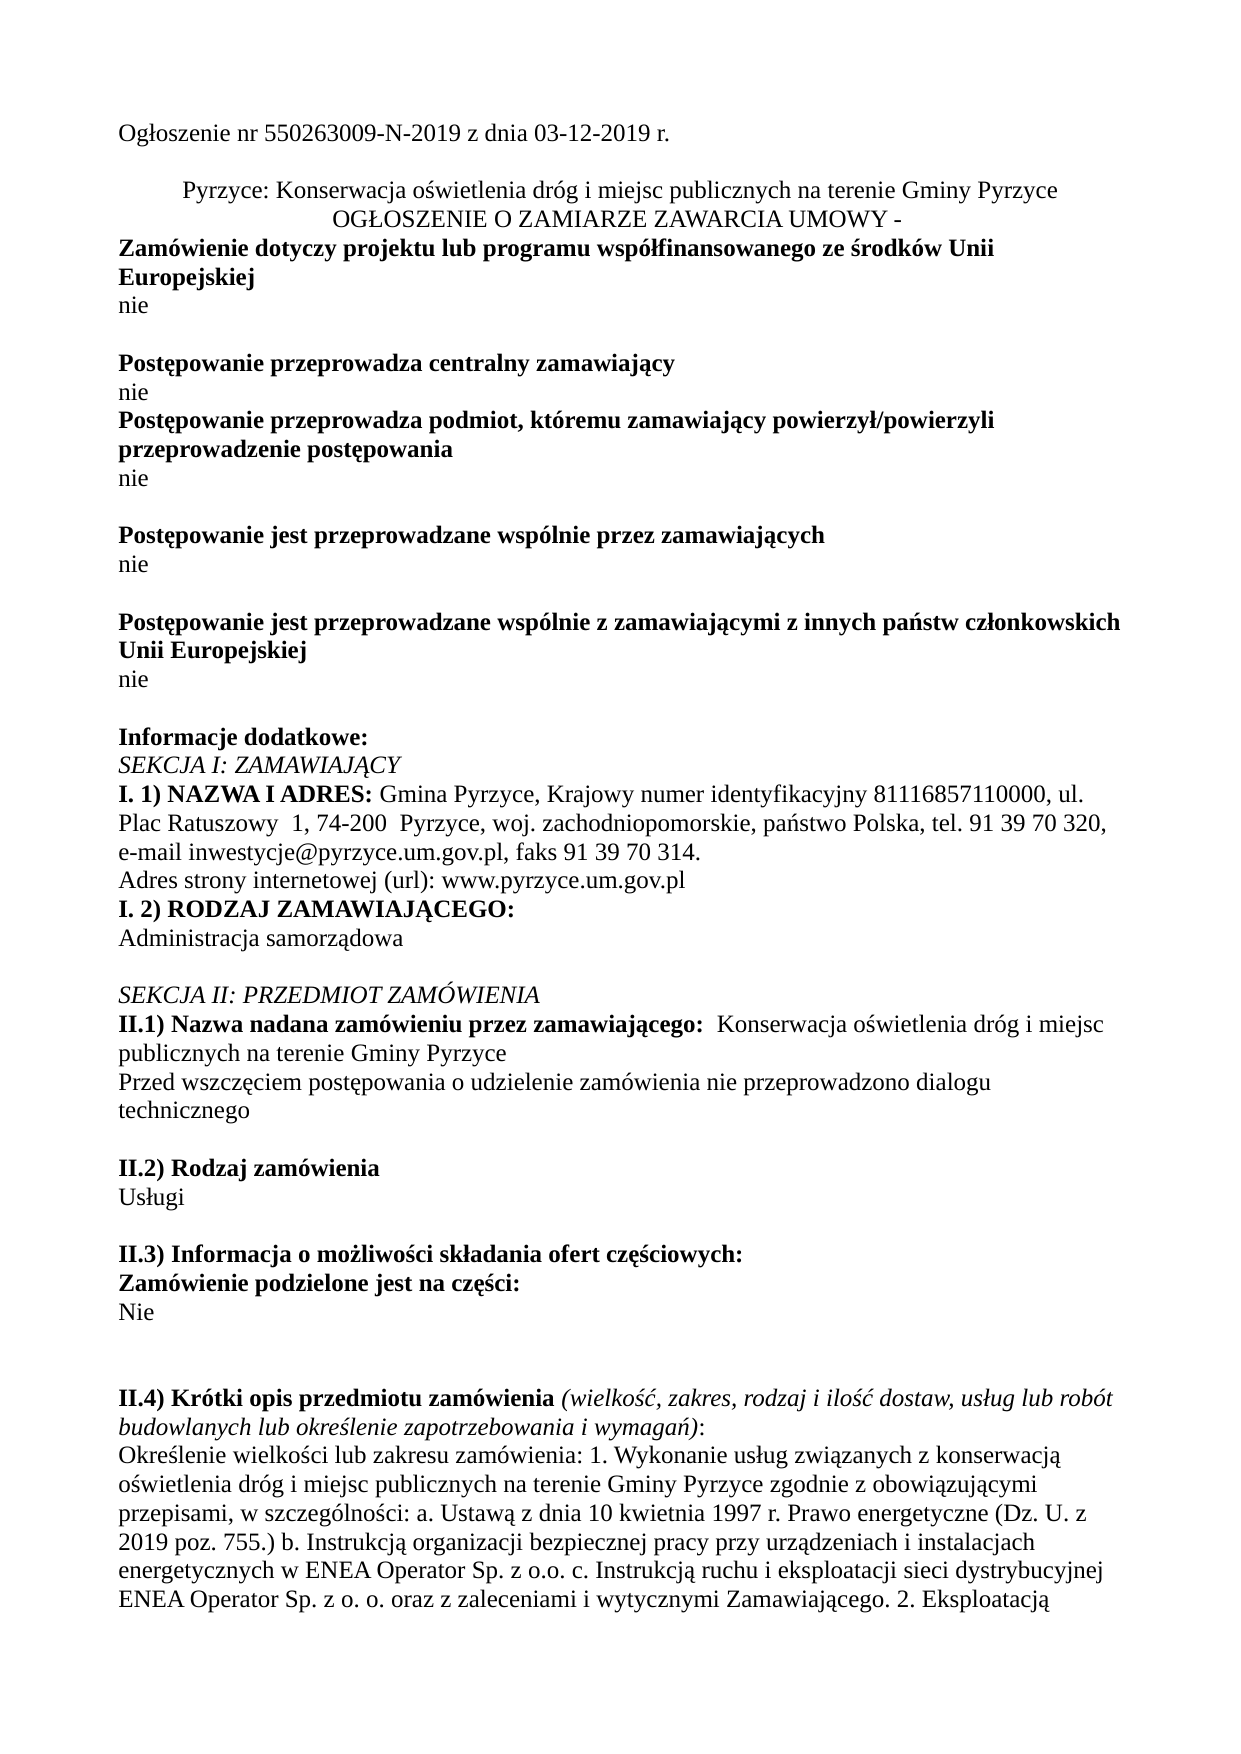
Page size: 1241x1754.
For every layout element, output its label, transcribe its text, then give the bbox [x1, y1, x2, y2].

text I. 2) RODZAJ ZAMAWIAJĄCEGO: [118, 894, 1122, 923]
text nie [118, 664, 1122, 693]
text SEKCJA II: PRZEDMIOT ZAMÓWIENIA [118, 981, 1122, 1009]
text II.2) Rodzaj zamówienia [118, 1153, 1122, 1182]
text Postępowanie przeprowadza centralny zamawiający [118, 319, 1122, 377]
text II.3) Informacja o możliwości składania ofert częściowych: Zamówienie podzielone jest na części: [118, 1211, 1122, 1297]
text Pyrzyce: Konserwacja oświetlenia dróg i miejsc publicznych na terenie Gminy Pyrzyce OGŁOSZENIE O ZAMIARZE ZAWARCIA UMOWY - [118, 176, 1122, 233]
text Postępowanie jest przeprowadzane wspólnie przez zamawiających [118, 492, 1122, 549]
text Przed wszczęciem postępowania o udzielenie zamówienia nie przeprowadzono dialogu technicznego [118, 1067, 1122, 1124]
text Nie [118, 1297, 1122, 1326]
text I. 1) NAZWA I ADRES: Gmina Pyrzyce, Krajowy numer identyfikacyjny 81116857110000, ul. Plac Ratuszowy 1, 74-200 Pyrzyce, woj. zachodniopomorskie, państwo Polska, tel. 91 39 70 320, e-mail inwestycje@pyrzyce.um.gov.pl, faks 91 39 70 314. Adres strony internetowej (url): www.pyrzyce.um.gov.pl [118, 779, 1122, 894]
text Postępowanie jest przeprowadzane wspólnie z zamawiającymi z innych państw członkowskich Unii Europejskiej [118, 578, 1122, 664]
text II.1) Nazwa nadana zamówieniu przez zamawiającego: Konserwacja oświetlenia dróg i miejsc publicznych na terenie Gminy Pyrzyce [118, 1009, 1122, 1067]
text II.4) Krótki opis przedmiotu zamówienia (wielkość, zakres, rodzaj i ilość dostaw, usług lub robót budowlanych lub określenie zapotrzebowania i wymagań): Określenie wielkości lub zakresu zamówienia: 1. Wykonanie usług związanych z konserwacją oświetlenia dróg i miejsc publicznych na terenie Gminy Pyrzyce zgodnie z obowiązującymi przepisami, w szczególności: a. Ustawą z dnia 10 kwietnia 1997 r. Prawo energetyczne (Dz. U. z 2019 poz. 755.) b. Instrukcją organizacji bezpiecznej pracy przy urządzeniach i instalacjach energetycznych w ENEA Operator Sp. z o.o. c. Instrukcją ruchu i eksploatacji sieci dystrybucyjnej ENEA Operator Sp. z o. o. oraz z zaleceniami i wytycznymi Zamawiającego. 2. Eksploatacją [118, 1383, 1122, 1613]
text Ogłoszenie nr 550263009-N-2019 z dnia 03-12-2019 r. [118, 118, 1122, 147]
text nie [118, 377, 1122, 406]
text nie [118, 549, 1122, 578]
text Postępowanie przeprowadza podmiot, któremu zamawiający powierzył/powierzyli przeprowadzenie postępowania [118, 406, 1122, 463]
text Informacje dodatkowe: [118, 693, 1122, 751]
text nie [118, 291, 1122, 319]
text Usługi [118, 1182, 1122, 1211]
text nie [118, 463, 1122, 492]
text SEKCJA I: ZAMAWIAJĄCY [118, 751, 1122, 779]
text Administracja samorządowa [118, 923, 1122, 952]
text Zamówienie dotyczy projektu lub programu współfinansowanego ze środków Unii Europejskiej [118, 233, 1122, 291]
